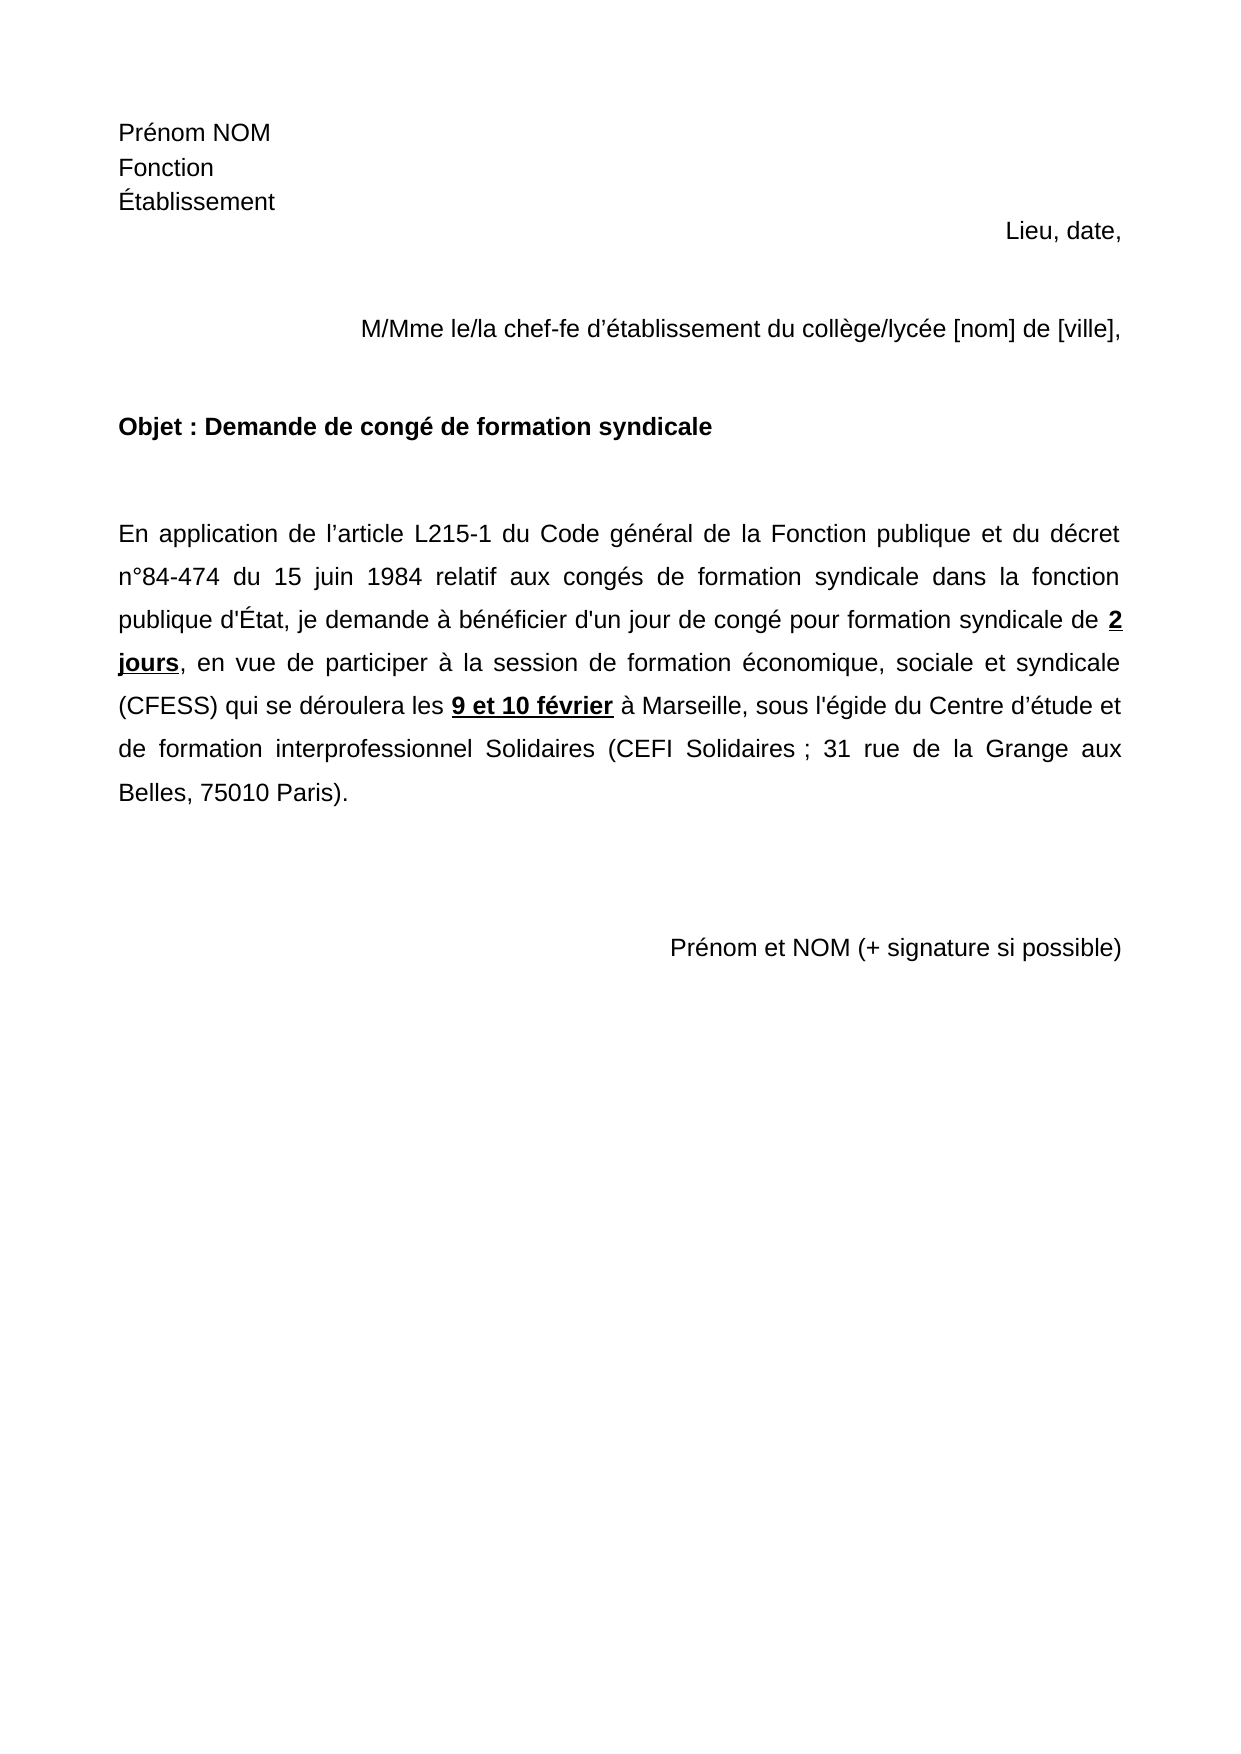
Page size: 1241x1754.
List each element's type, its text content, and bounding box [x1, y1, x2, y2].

text Prénom et NOM (+ signature si possible) [118, 933, 1122, 962]
text Objet : Demande de congé de formation syndicale [118, 412, 1122, 441]
text En application de l’article L215-1 du Code général de la Fonction publique et du décret n°84-474 du 15 juin 1984 relatif aux congés de formation syndicale dans la fonction publique d'État, je demande à bénéficier d'un jour de congé pour formation syndicale de 2 jours, en vue de participer à la session de formation économique, sociale et syndicale (CFESS) qui se déroulera les 9 et 10 février à Marseille, sous l'égide du Centre d’étude et de formation interprofessionnel Solidaires (CEFI Solidaires ; 31 rue de la Grange aux Belles, 75010 Paris). [118, 519, 1122, 806]
text Établissement [118, 187, 1122, 216]
text M/Mme le/la chef-fe d’établissement du collège/lycée [nom] de [ville], [118, 314, 1122, 343]
text Prénom NOM Fonction [118, 118, 1122, 181]
text Lieu, date, [118, 216, 1122, 244]
